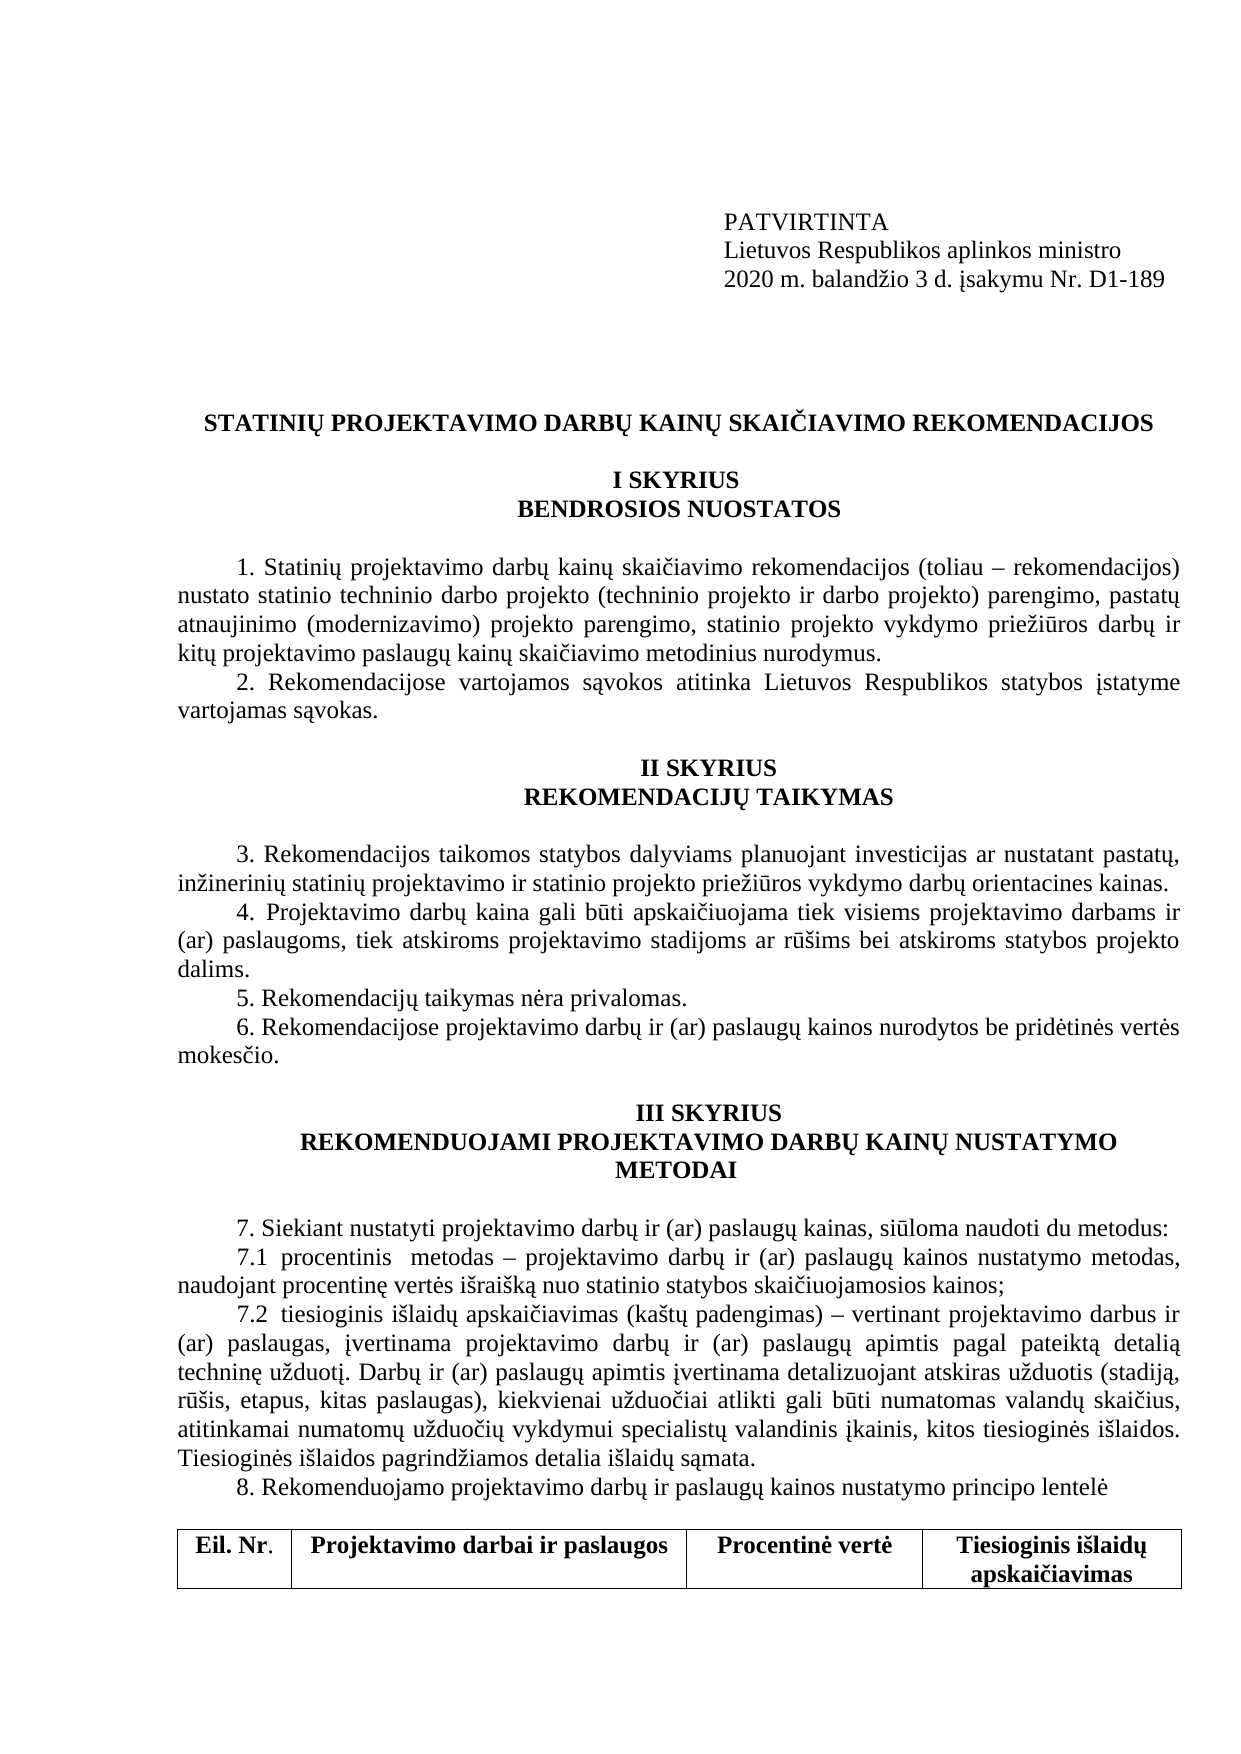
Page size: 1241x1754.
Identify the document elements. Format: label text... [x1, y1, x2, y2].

table_header Projektavimo darbai ir paslaugos [292, 1530, 686, 1588]
text REKOMENDUOJAMI PROJEKTAVIMO DARBŲ KAINŲ NUSTATYMO METODAI [177, 1127, 1181, 1184]
text BENDROSIOS NUOSTATOS [177, 494, 1181, 523]
text PATVIRTINTA [177, 207, 1181, 235]
text REKOMENDACIJŲ TAIKYMAS [177, 782, 1181, 810]
text 1. Statinių projektavimo darbų kainų skaičiavimo rekomendacijos (toliau – rekomendacijos) nustato statinio techninio darbo projekto (techninio projekto ir darbo projekto) parengimo, pastatų atnaujinimo (modernizavimo) projekto parengimo, statinio projekto vykdymo priežiūros darbų ir kitų projektavimo paslaugų kainų skaičiavimo metodinius nurodymus. [177, 552, 1181, 667]
text 7. Siekiant nustatyti projektavimo darbų ir (ar) paslaugų kainas, siūloma naudoti du metodus: [177, 1213, 1181, 1242]
table_header Eil. Nr. [178, 1530, 291, 1588]
text 7.2 tiesioginis išlaidų apskaičiavimas (kaštų padengimas) – vertinant projektavimo darbus ir (ar) paslaugas, įvertinama projektavimo darbų ir (ar) paslaugų apimtis pagal pateiktą detalią techninę užduotį. Darbų ir (ar) paslaugų apimtis įvertinama detalizuojant atskiras užduotis (stadiją, rūšis, etapus, kitas paslaugas), kiekvienai užduočiai atlikti gali būti numatomas valandų skaičius, atitinkamai numatomų užduočių vykdymui specialistų valandinis įkainis, kitos tiesioginės išlaidos. Tiesioginės išlaidos pagrindžiamos detalia išlaidų sąmata. [177, 1299, 1181, 1472]
table_header Procentinė vertė [687, 1530, 922, 1588]
text 2020 m. balandžio 3 d. įsakymu Nr. D1-189 [177, 264, 1181, 293]
text I SKYRIUS [177, 465, 1181, 494]
text 3. Rekomendacijos taikomos statybos dalyviams planuojant investicijas ar nustatant pastatų, inžinerinių statinių projektavimo ir statinio projekto priežiūros vykdymo darbų orientacines kainas. [177, 839, 1181, 897]
text II SKYRIUS [177, 753, 1181, 782]
text 6. Rekomendacijose projektavimo darbų ir (ar) paslaugų kainos nurodytos be pridėtinės vertės mokesčio. [177, 1012, 1181, 1069]
text 4. Projektavimo darbų kaina gali būti apskaičiuojama tiek visiems projektavimo darbams ir (ar) paslaugoms, tiek atskiroms projektavimo stadijoms ar rūšims bei atskiroms statybos projekto dalims. [177, 897, 1181, 983]
text III SKYRIUS [177, 1098, 1181, 1127]
text 7.1 procentinis metodas – projektavimo darbų ir (ar) paslaugų kainos nustatymo metodas, naudojant procentinę vertės išraišką nuo statinio statybos skaičiuojamosios kainos; [177, 1242, 1181, 1299]
text 2. Rekomendacijose vartojamos sąvokos atitinka Lietuvos Respublikos statybos įstatyme vartojamas sąvokas. [177, 667, 1181, 724]
table_header Tiesioginis išlaidų apskaičiavimas [923, 1530, 1181, 1588]
text 5. Rekomendacijų taikymas nėra privalomas. [177, 983, 1181, 1012]
text 8. Rekomenduojamo projektavimo darbų ir paslaugų kainos nustatymo principo lentelė [177, 1472, 1181, 1500]
text STATINIŲ projektavimo darbų kainų SKAIČIAVIMO Rekomendacijos [177, 408, 1181, 437]
text Lietuvos Respublikos aplinkos ministro [177, 235, 1181, 264]
